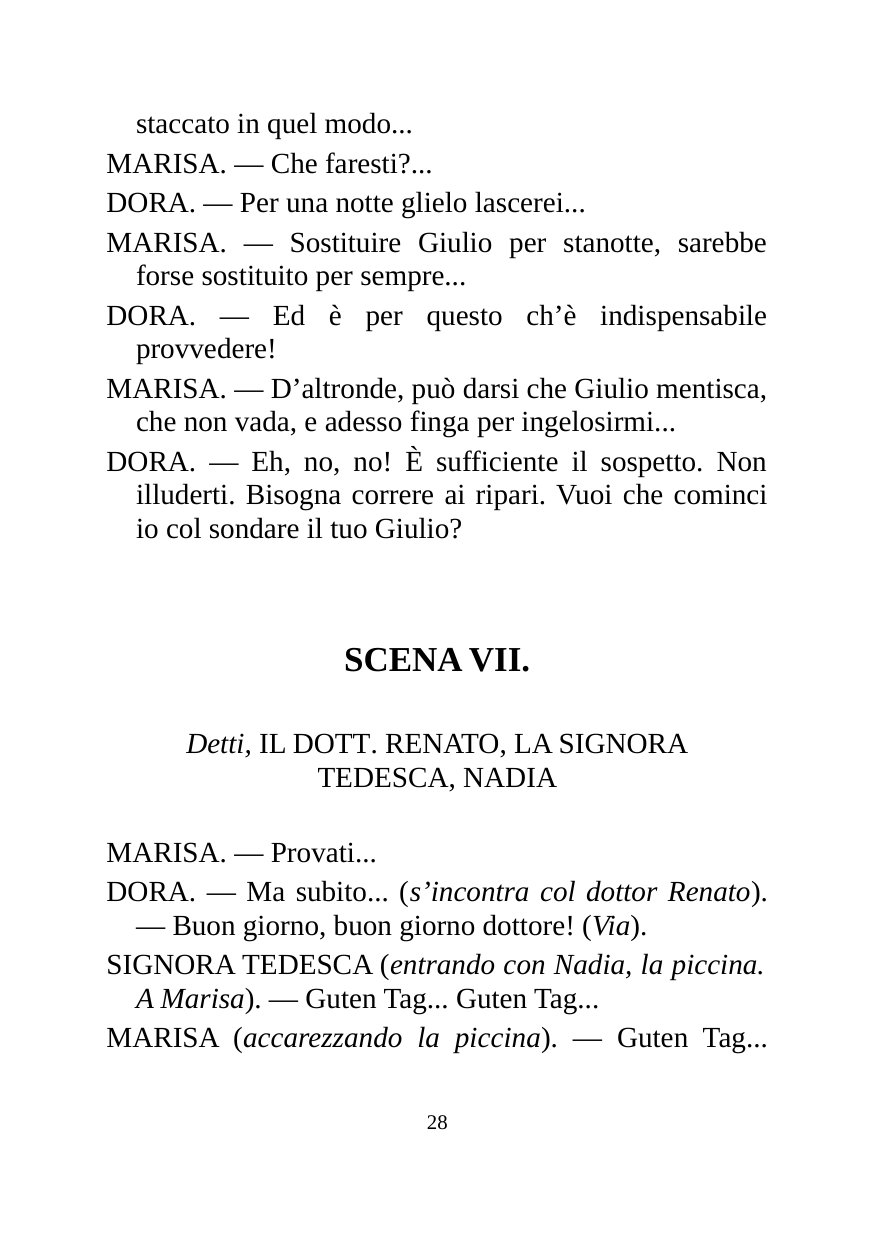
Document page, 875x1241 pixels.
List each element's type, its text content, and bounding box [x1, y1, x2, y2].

text MARISA. — Sostituire Giulio per stanotte, sarebbe forse sostituito per sempre... [106, 225, 768, 292]
subtitle SCENA VII. [106, 639, 768, 679]
text SIGNORA TEDESCA (entrando con Nadia, la piccina. A Marisa). — Guten Tag... Guten Tag... [106, 947, 768, 1014]
text DORA. — Eh, no, no! È sufficiente il sospetto. Non illuderti. Bisogna correre ai ripari. Vuoi che cominci io col sondare il tuo Giulio? [106, 444, 768, 544]
text DORA. — Ma subito... (s’incontra col dottor Renato). — Buon giorno, buon giorno dottore! (Via). [106, 874, 768, 941]
text MARISA. — Provati... [106, 835, 768, 868]
text MARISA. — Che faresti?... [106, 146, 768, 179]
text DORA. — Ed è per questo ch’è indispensabile provvedere! [106, 298, 768, 365]
text MARISA (accarezzando la piccina). — Guten Tag... [106, 1020, 768, 1054]
text Detti, IL DOTT. RENATO, LA SIGNORA TEDESCA, NADIA [106, 726, 768, 793]
text DORA. — Per una notte glielo lascerei... [106, 185, 768, 219]
text staccato in quel modo... [106, 106, 768, 140]
text MARISA. — D’altronde, può darsi che Giulio mentisca, che non vada, e adesso finga per ingelosirmi... [106, 371, 768, 438]
